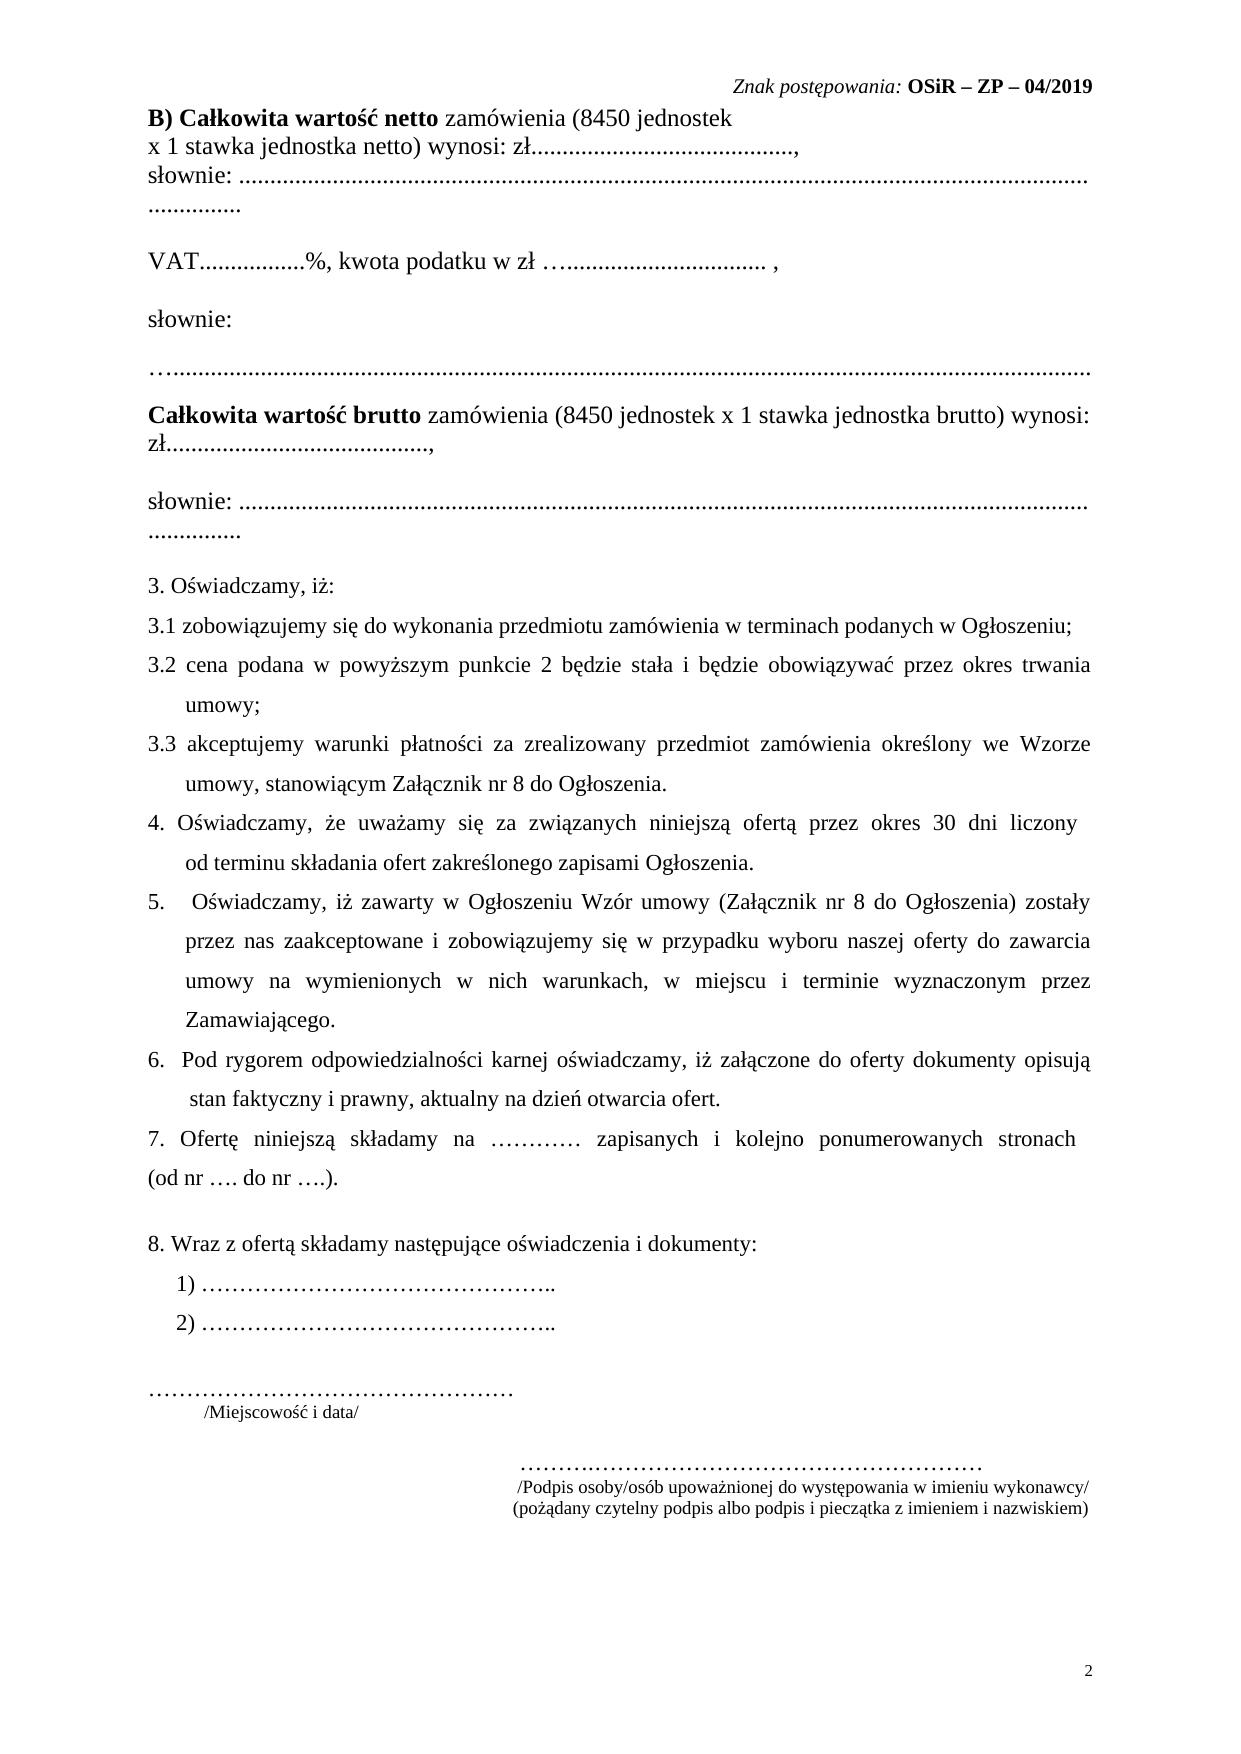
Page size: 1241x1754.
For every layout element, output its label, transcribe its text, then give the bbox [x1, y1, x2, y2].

title 3.3 akceptujemy warunki płatności za zrealizowany przedmiot zamówienia określony we Wzorze umowy, stanowiącym Załącznik nr 8 do Ogłoszenia. [148, 730, 1092, 796]
text B) Całkowita wartość netto zamówienia (8450 jednostek x 1 stawka jednostka netto) wynosi: zł.........................................., [148, 103, 1092, 160]
text 3.2 cena podana w powyższym punkcie 2 będzie stała i będzie obowiązywać przez okres trwania umowy; [148, 651, 1092, 717]
text 1) ……………………………………….. [176, 1270, 1092, 1296]
text 2) ……………………………………….. [176, 1309, 1092, 1336]
text (pożądany czytelny podpis albo podpis i pieczątka z imieniem i nazwiskiem) [148, 1497, 1092, 1519]
text 3.1 zobowiązujemy się do wykonania przedmiotu zamówienia w terminach podanych w Ogłoszeniu; [148, 612, 1092, 638]
text 7. Ofertę niniejszą składamy na ………… zapisanych i kolejno ponumerowanych stronach (od nr …. do nr ….). [148, 1125, 1092, 1191]
text …................................................................................................................................................... [148, 352, 1092, 381]
text słownie: ....................................................................................................................................................... [148, 486, 1092, 543]
text 3. Oświadczamy, iż: [148, 572, 1092, 598]
text 4. Oświadczamy, że uważamy się za związanych niniejszą ofertą przez okres 30 dni liczony od terminu składania ofert zakreślonego zapisami Ogłoszenia. [148, 809, 1092, 875]
text Całkowita wartość brutto zamówienia (8450 jednostek x 1 stawka jednostka brutto) wynosi: zł.........................................., [148, 400, 1092, 457]
text ……….…………………………………………… [148, 1449, 1092, 1476]
text /Miejscowość i data/ [148, 1401, 1092, 1423]
text 5. Oświadczamy, iż zawarty w Ogłoszeniu Wzór umowy (Załącznik nr 8 do Ogłoszenia) zostały przez nas zaakceptowane i zobowiązujemy się w przypadku wyboru naszej oferty do zawarcia umowy na wymienionych w nich warunkach, w miejscu i terminie wyznaczonym przez Zamawiającego. [148, 888, 1092, 1033]
text /Podpis osoby/osób upoważnionej do występowania w imieniu wykonawcy/ [148, 1476, 1092, 1497]
text 6. Pod rygorem odpowiedzialności karnej oświadczamy, iż załączone do oferty dokumenty opisują stan faktyczny i prawny, aktualny na dzień otwarcia ofert. [148, 1046, 1092, 1112]
text ………………………………………… [148, 1375, 1092, 1401]
text słownie: [148, 304, 1092, 333]
text 8. Wraz z ofertą składamy następujące oświadczenia i dokumenty: [148, 1230, 1092, 1257]
text słownie: ....................................................................................................................................................... [148, 160, 1092, 218]
text VAT.................%, kwota podatku w zł …................................ , [148, 246, 1092, 275]
